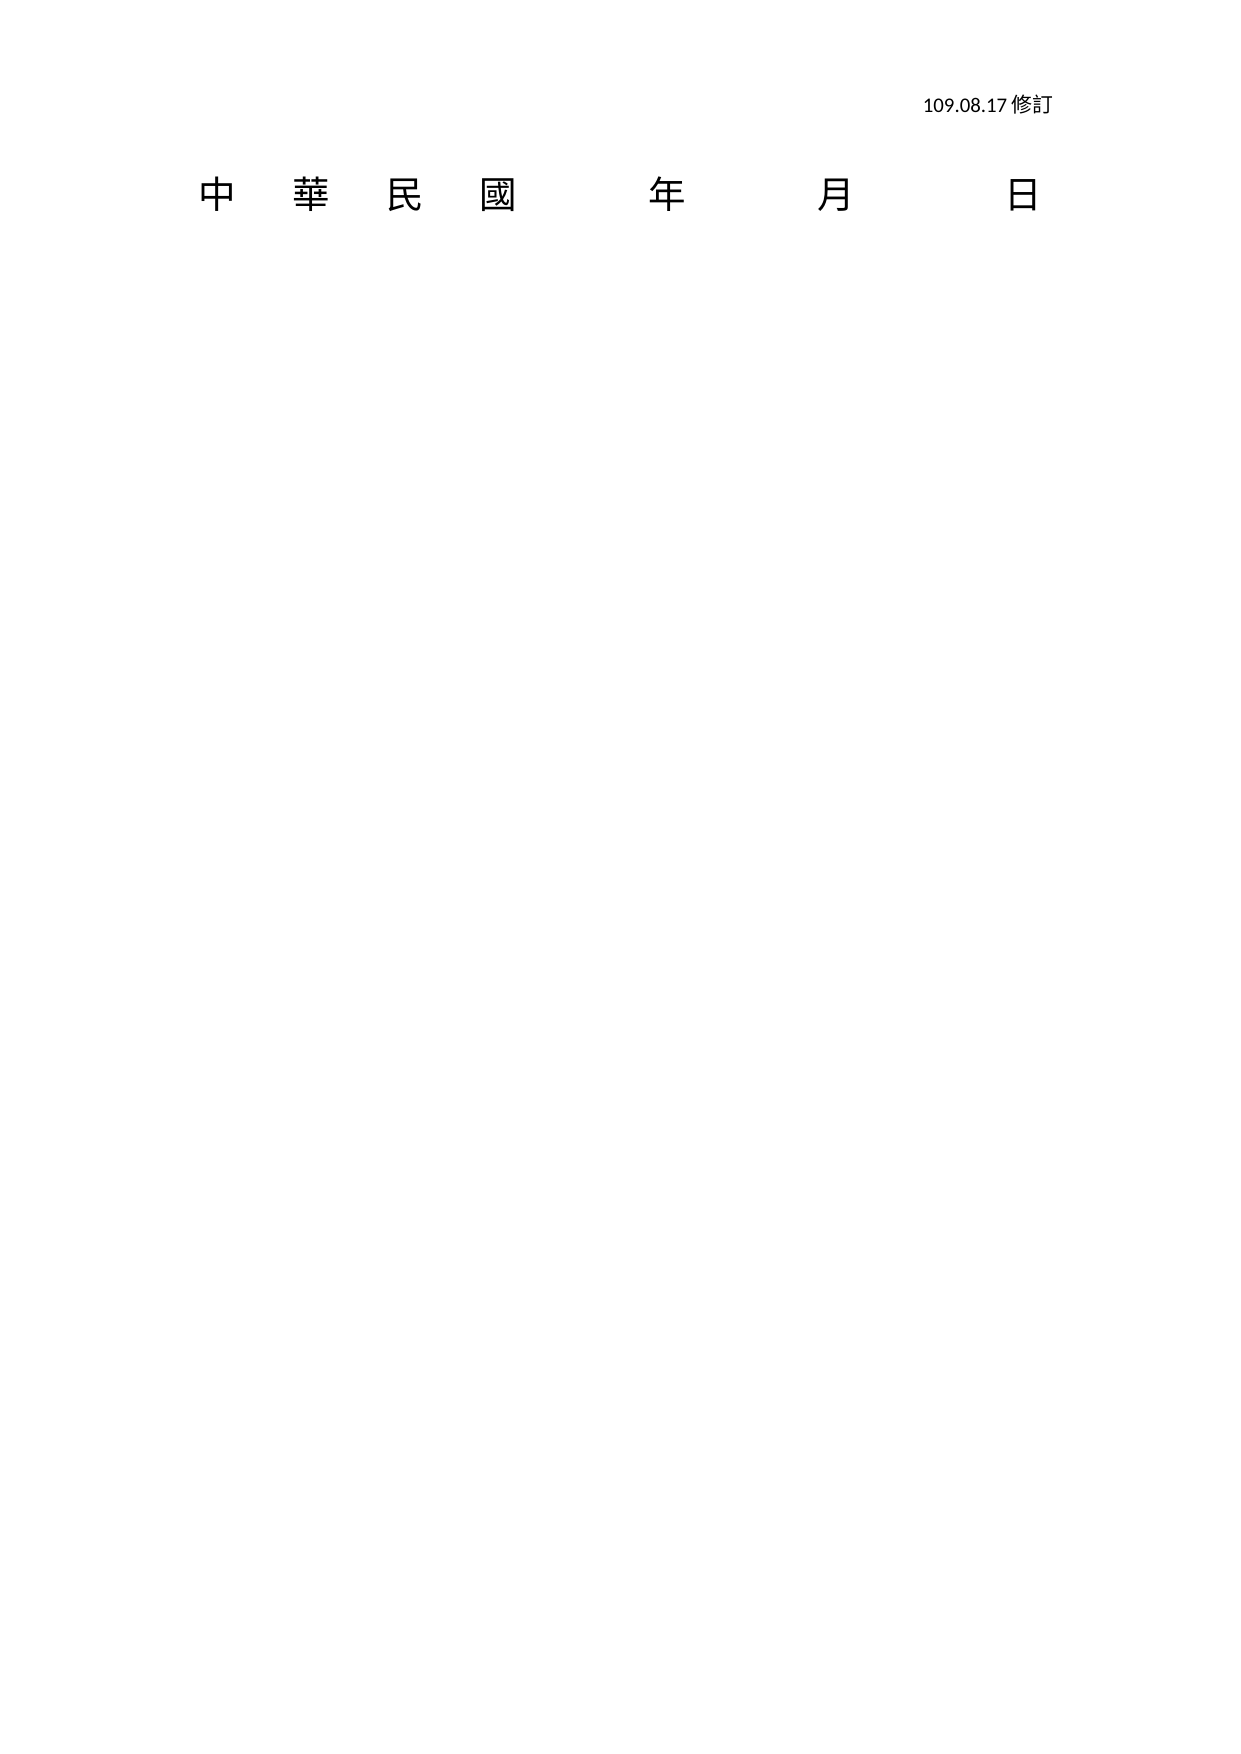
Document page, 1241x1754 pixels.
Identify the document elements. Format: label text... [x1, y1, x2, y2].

text 中 華 民 國 年 月 日 [187, 150, 1053, 213]
